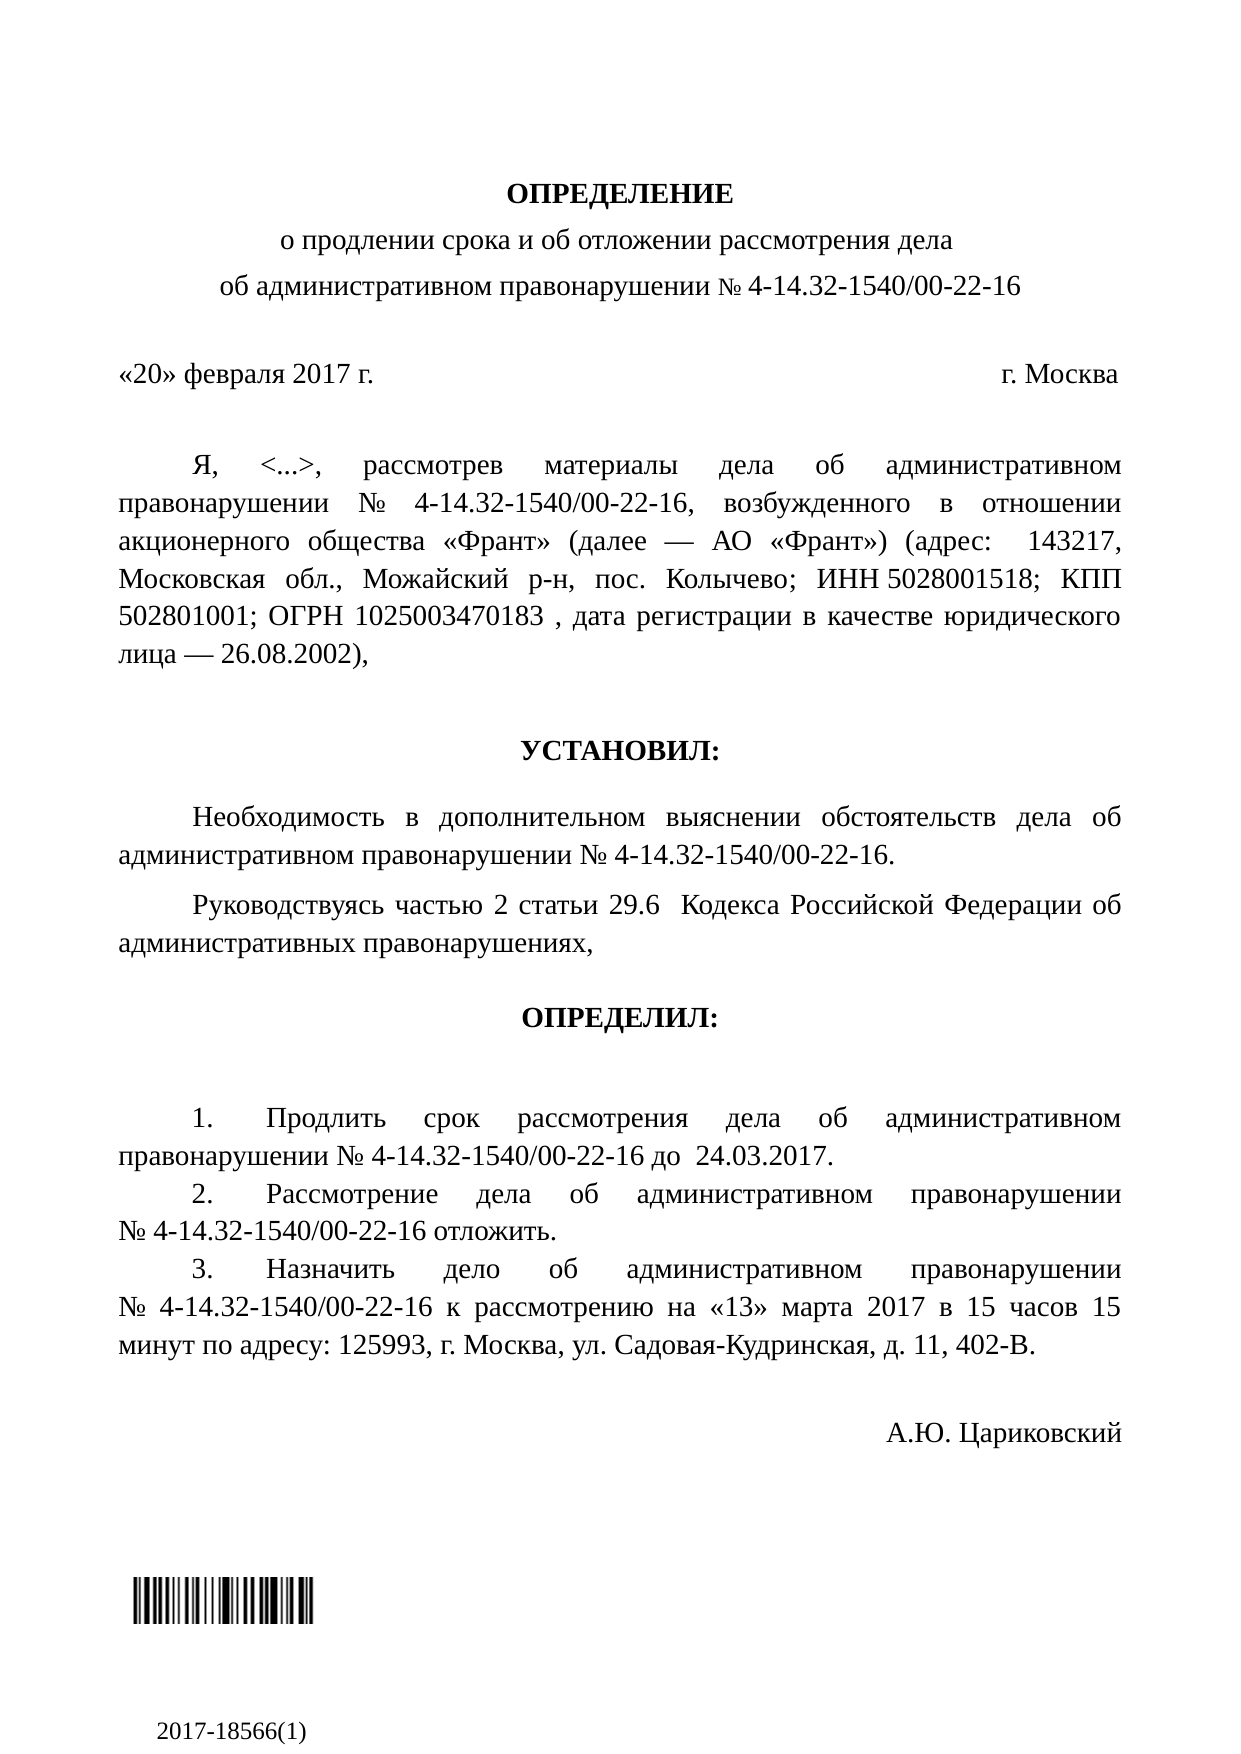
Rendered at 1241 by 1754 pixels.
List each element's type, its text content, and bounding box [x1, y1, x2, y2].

text ОПРЕДЕЛЕНИЕ [118, 176, 1122, 210]
list Рассмотрение дела об административном правонарушении № 4-14.32-1540/00-22-16 отложить. [118, 1171, 1122, 1247]
list Продлить срок рассмотрения дела об административном правонарушении № 4-14.32-1540/00-22-16 до 24.03.2017. [118, 1096, 1122, 1171]
text ОПРЕДЕЛИЛ: [118, 1000, 1122, 1033]
list Назначить дело об административном правонарушении № 4-14.32-1540/00-22-16 к рассмотрению на «13» марта 2017 в 15 часов 15 минут по адресу: 125993, г. Москва, ул. Садовая-Кудринская, д. 11, 402-В. [118, 1247, 1122, 1361]
text Я, <...>, рассмотрев материалы дела об административном правонарушении № 4-14.32-1540/00-22-16, возбужденного в отношении акционерного общества «Франт» (далее — АО «Франт») (адрес: 143217, Московская обл., Можайский р-н, пос. Колычево; ИНН 5028001518; КПП 502801001; ОГРН 1025003470183 , дата регистрации в качестве юридического лица — 26.08.2002), [118, 443, 1122, 670]
text об административном правонарушении № 4-14.32-1540/00-22-16 [118, 268, 1122, 302]
text УСТАНОВИЛ: [118, 733, 1122, 766]
text Необходимость в дополнительном выяснении обстоятельств дела об административном правонарушении № 4-14.32-1540/00-22-16. [118, 795, 1122, 871]
picture [118, 1577, 331, 1624]
text о продлении срока и об отложении рассмотрения дела [118, 222, 1122, 256]
text А.Ю. Цариковский [118, 1411, 1122, 1449]
text «20» февраля 2017 г. г. Москва [118, 356, 1122, 389]
text Руководствуясь частью 2 статьи 29.6 Кодекса Российской Федерации об административных правонарушениях, [118, 883, 1122, 959]
